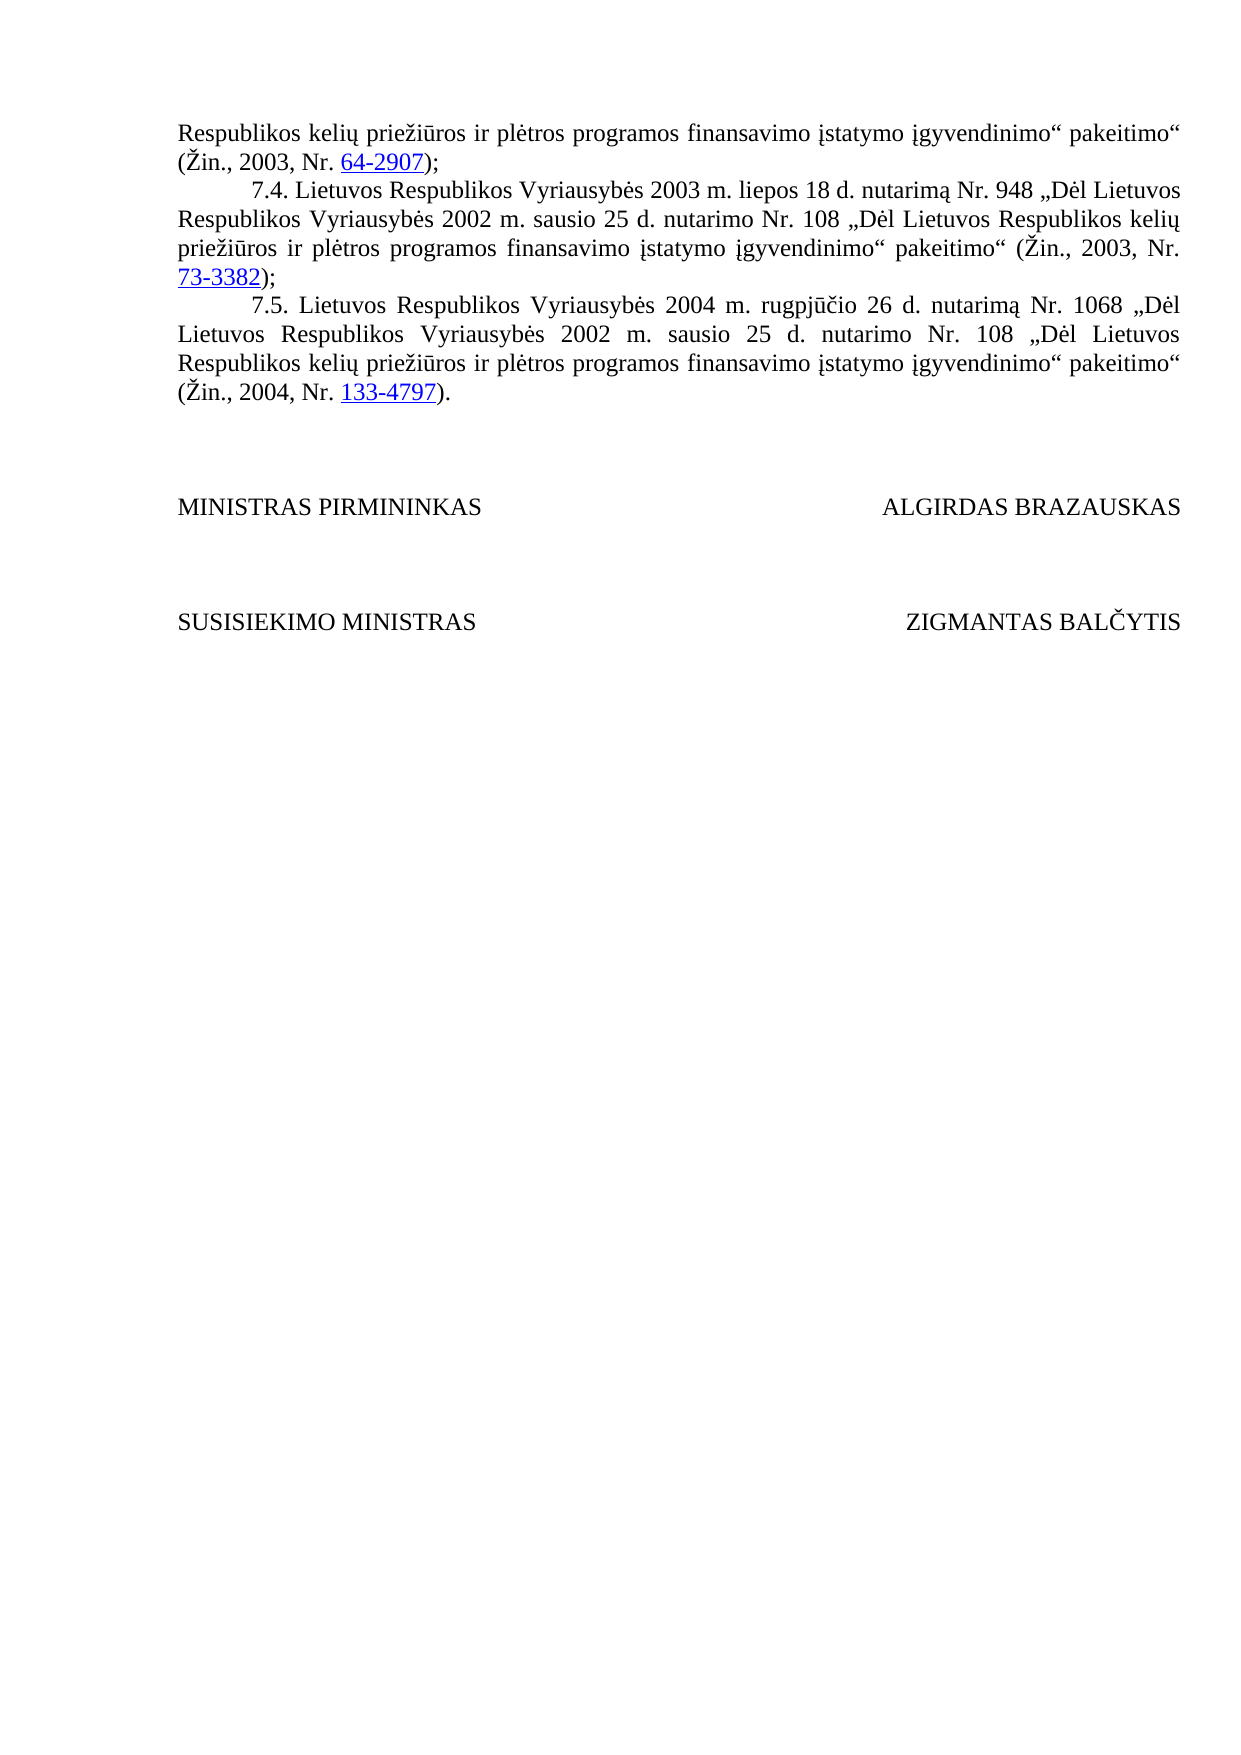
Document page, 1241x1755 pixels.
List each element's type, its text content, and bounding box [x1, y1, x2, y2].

text Respublikos kelių priežiūros ir plėtros programos finansavimo įstatymo įgyvendinimo“ pakeitimo“ (Žin., 2003, Nr. 64-2907); [177, 118, 1181, 176]
text 7.5. Lietuvos Respublikos Vyriausybės 2004 m. rugpjūčio 26 d. nutarimą Nr. 1068 „Dėl Lietuvos Respublikos Vyriausybės 2002 m. sausio 25 d. nutarimo Nr. 108 „Dėl Lietuvos Respublikos kelių priežiūros ir plėtros programos finansavimo įstatymo įgyvendinimo“ pakeitimo“ (Žin., 2004, Nr. 133-4797). [177, 291, 1181, 406]
text 7.4. Lietuvos Respublikos Vyriausybės 2003 m. liepos 18 d. nutarimą Nr. 948 „Dėl Lietuvos Respublikos Vyriausybės 2002 m. sausio 25 d. nutarimo Nr. 108 „Dėl Lietuvos Respublikos kelių priežiūros ir plėtros programos finansavimo įstatymo įgyvendinimo“ pakeitimo“ (Žin., 2003, Nr. 73-3382); [177, 176, 1181, 291]
text Susisiekimo ministras Zigmantas Balčytis [177, 607, 1181, 636]
text Ministras Pirmininkas Algirdas Brazauskas [177, 492, 1181, 521]
